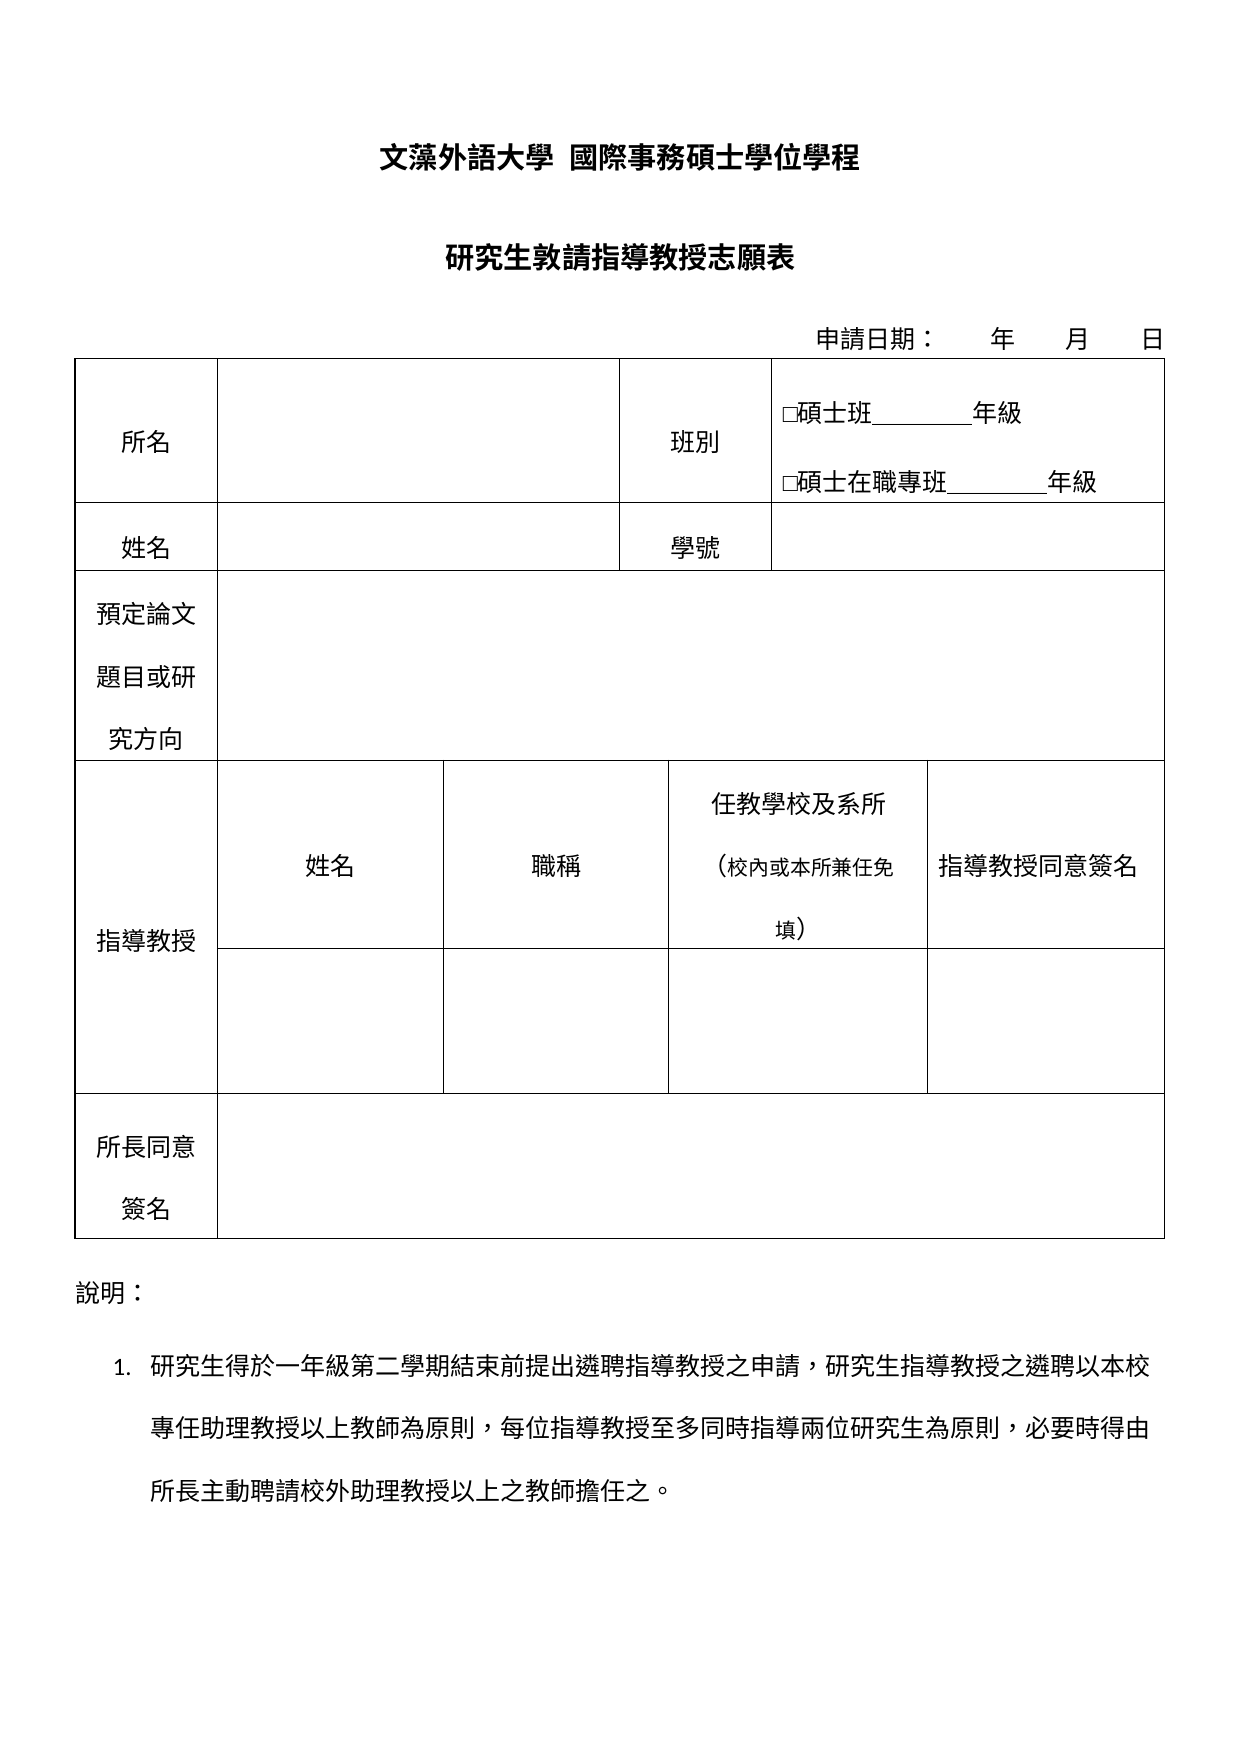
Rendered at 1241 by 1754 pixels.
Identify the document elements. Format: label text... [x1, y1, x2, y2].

table_cell [218, 1094, 1164, 1238]
table_cell 姓名 [218, 761, 443, 948]
table_cell [218, 571, 1164, 759]
text 說明： [75, 1250, 1165, 1312]
table_cell 職稱 [444, 761, 668, 948]
table_cell 預定論文題目或研究方向 [76, 571, 217, 759]
table_cell 所長同意簽名 [76, 1094, 217, 1238]
table_cell 姓名 [76, 503, 217, 570]
table_cell [928, 949, 1164, 1093]
table_header □碩士班＿＿＿＿年級 □碩士在職專班＿＿＿＿年級 [772, 359, 1164, 502]
table_cell [444, 949, 668, 1093]
table_cell 任教學校及系所 （校內或本所兼任免填） [669, 761, 927, 948]
table_cell 學號 [620, 503, 771, 570]
table_header 班別 [620, 359, 771, 502]
table_cell 指導教授同意簽名 [928, 761, 1164, 948]
table_header 所名 [76, 359, 217, 502]
text 文藻外語大學 國際事務碩士學位學程 [75, 114, 1165, 177]
text 申請日期： 年 月 日 [75, 296, 1165, 358]
table_cell [669, 949, 927, 1093]
table_cell [772, 503, 1164, 570]
text 研究生敦請指導教授志願表 [75, 214, 1165, 277]
table_header [218, 359, 619, 502]
list 研究生得於一年級第二學期結束前提出遴聘指導教授之申請，研究生指導教授之遴聘以本校專任助理教授以上教師為原則，每位指導教授至多同時指導兩位研究生為原則，必要時得由所長主動聘請校外助理教授以上之教師擔任之。 [112, 1323, 1165, 1510]
table_cell [218, 503, 619, 570]
table_cell [218, 949, 443, 1093]
table_cell 指導教授 [76, 761, 217, 1093]
